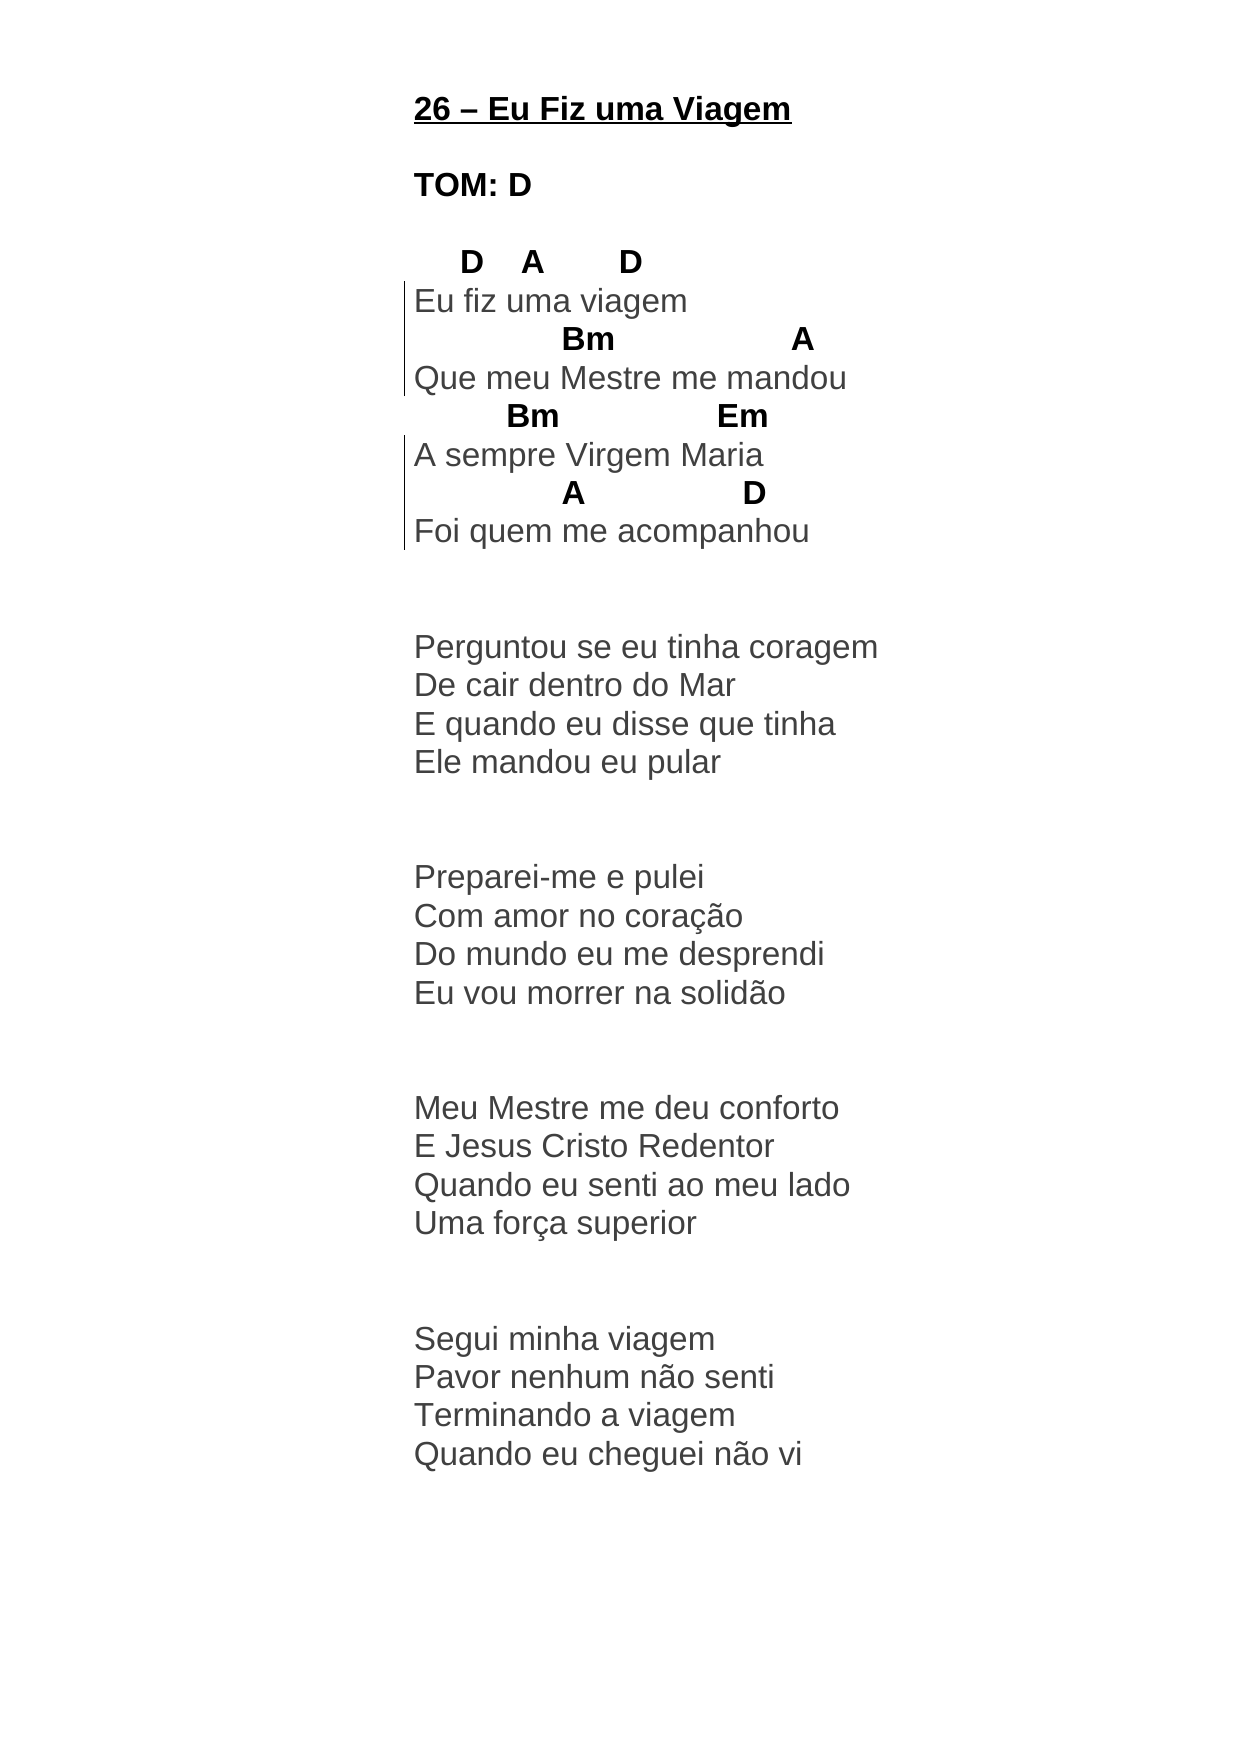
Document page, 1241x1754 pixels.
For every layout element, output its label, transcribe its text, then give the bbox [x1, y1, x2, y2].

text Bm A [405, 319, 1181, 358]
text Bm Em [413, 396, 1181, 434]
text Quando eu senti ao meu lado [413, 1165, 1181, 1203]
text A D [405, 473, 1181, 511]
text Do mundo eu me desprendi [413, 934, 1181, 973]
text Pavor nenhum não senti [413, 1357, 1181, 1396]
text Perguntou se eu tinha coragem [413, 627, 1181, 665]
text Uma força superior [413, 1203, 1181, 1242]
text De cair dentro do Mar [413, 665, 1181, 704]
text Ele mandou eu pular [413, 742, 1181, 781]
text Segui minha viagem [413, 1319, 1181, 1357]
text E quando eu disse que tinha [413, 704, 1181, 742]
text Preparei-me e pulei [413, 857, 1181, 896]
text Que meu Mestre me mandou [405, 358, 1181, 396]
text Eu vou morrer na solidão [413, 973, 1181, 1011]
text D A D [413, 242, 1181, 281]
text Terminando a viagem [413, 1396, 1181, 1434]
text Foi quem me acompanhou [405, 511, 1181, 550]
text Quando eu cheguei não vi [413, 1434, 1181, 1472]
text TOM: D [413, 166, 1181, 204]
text E Jesus Cristo Redentor [413, 1126, 1181, 1165]
text Com amor no coração [413, 896, 1181, 934]
text Eu fiz uma viagem [405, 281, 1181, 319]
text 26 – Eu Fiz uma Viagem [413, 89, 1181, 127]
text A sempre Virgem Maria [404, 434, 1181, 473]
text Meu Mestre me deu conforto [413, 1088, 1181, 1126]
